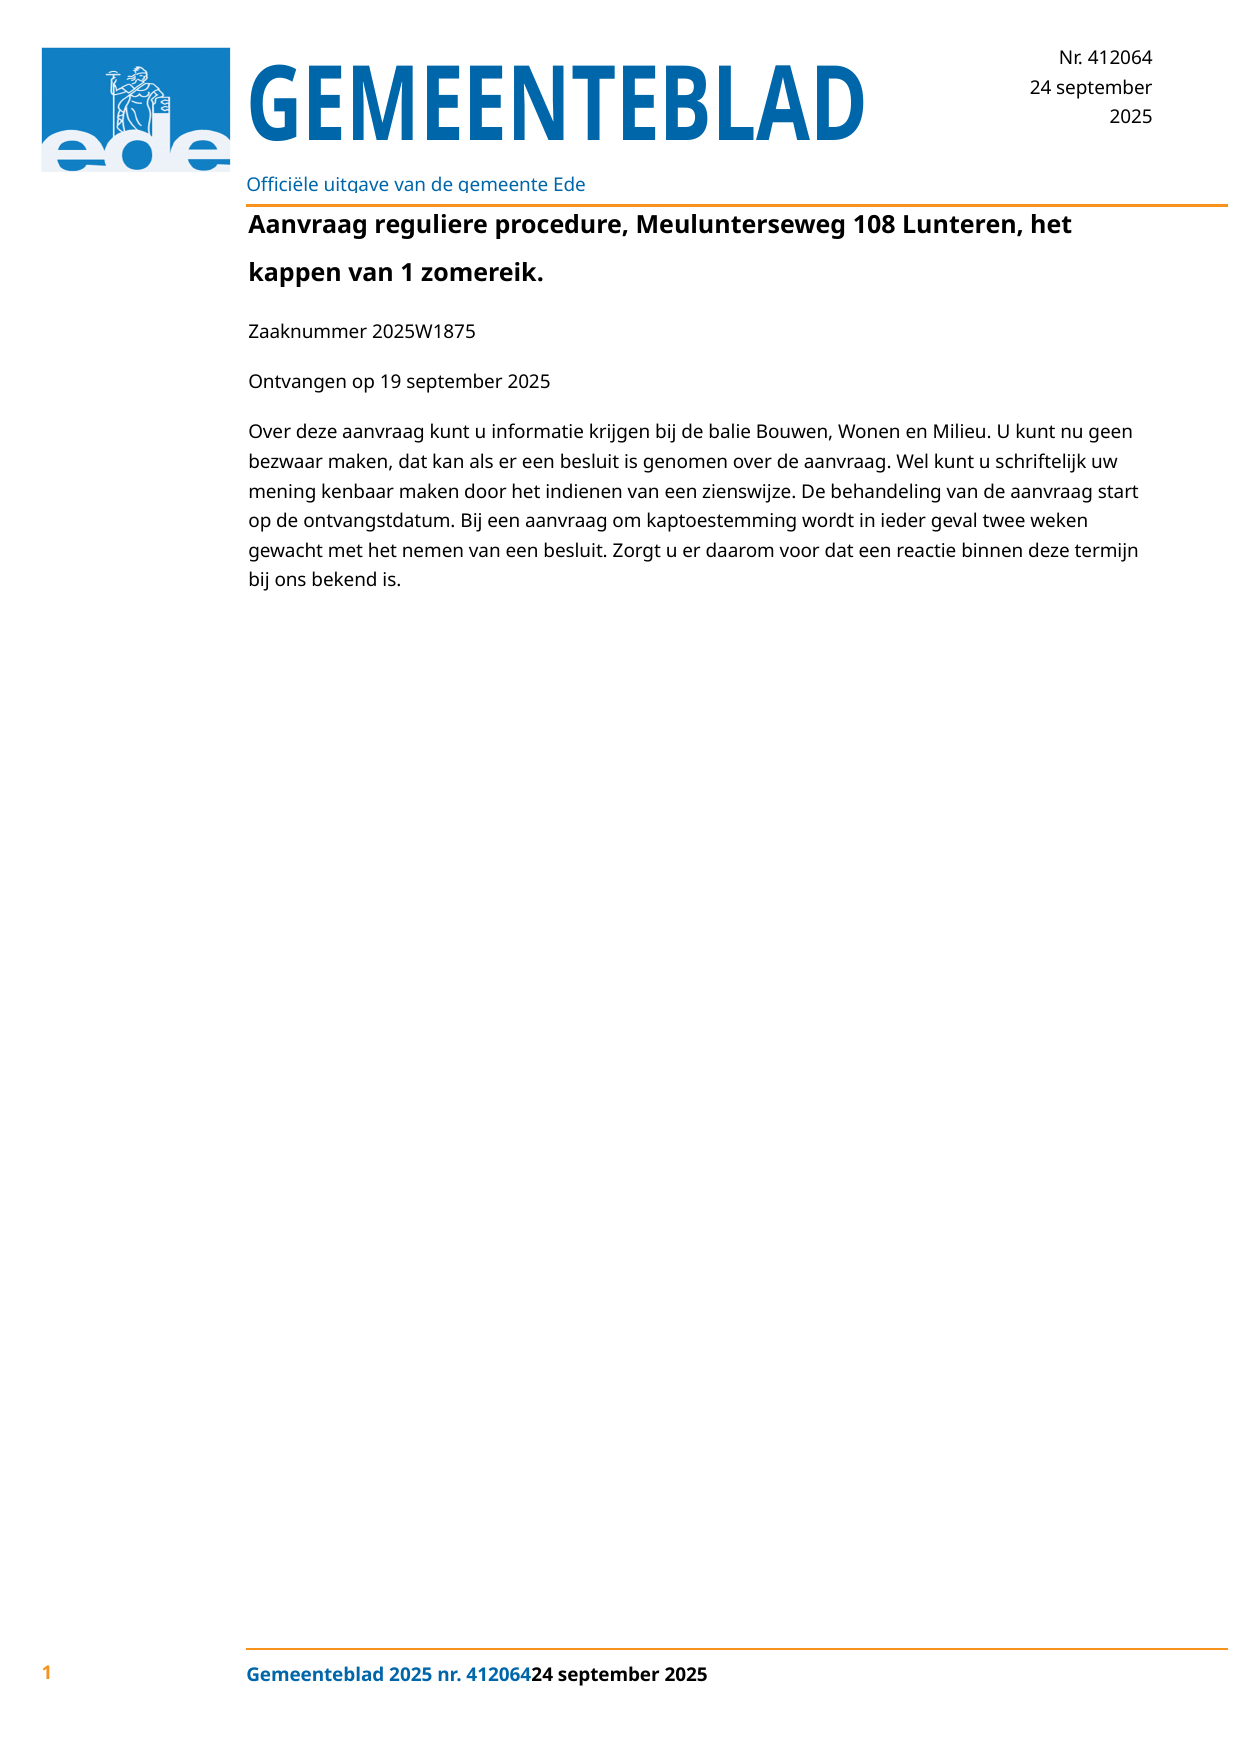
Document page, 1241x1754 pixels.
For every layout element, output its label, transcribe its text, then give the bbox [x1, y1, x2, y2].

text Over deze aanvraag kunt u informatie krijgen bij de balie Bouwen, Wonen en Milieu. U kunt nu geen bezwaar maken, dat kan als er een besluit is genomen over de aanvraag. Wel kunt u schriftelijk uw mening kenbaar maken door het indienen van een zienswijze. De behandeling van de aanvraag start op de ontvangstdatum. Bij een aanvraag om kaptoestemming wordt in ieder geval twee weken gewacht met het nemen van een besluit. Zorgt u er daarom voor dat een reactie binnen deze termijn bij ons bekend is. [248, 419, 1152, 592]
picture [41, 47, 231, 172]
text Aanvraag reguliere procedure, Meulunterseweg 108 Lunteren, het kappen van 1 zomereik. [248, 207, 1152, 288]
text Ontvangen op 19 september 2025 [248, 368, 1152, 394]
text Zaaknummer 2025W1875 [248, 318, 1152, 344]
